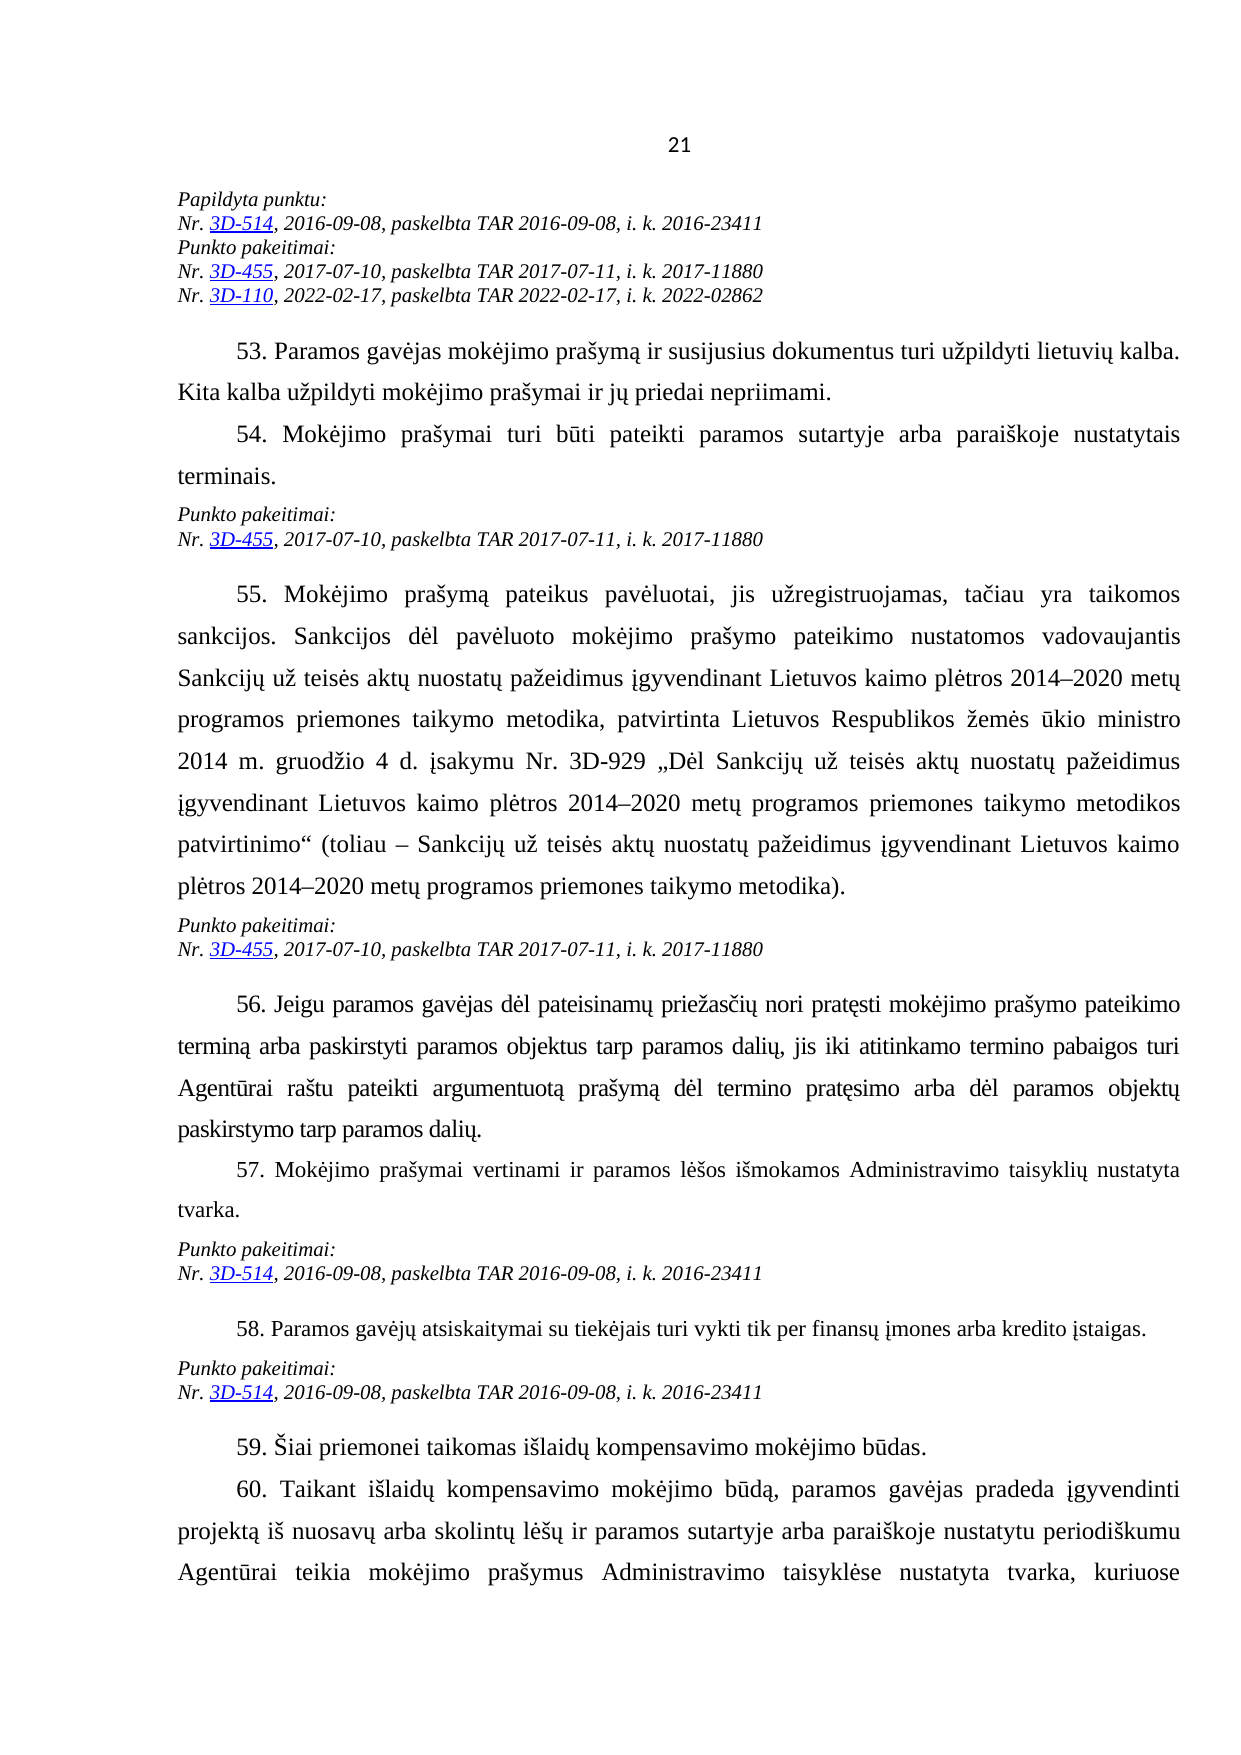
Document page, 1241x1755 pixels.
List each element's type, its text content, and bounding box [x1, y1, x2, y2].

text Punkto pakeitimai: [177, 235, 1181, 259]
text Papildyta punktu: [177, 187, 1181, 211]
text Punkto pakeitimai: [177, 502, 1181, 526]
text 58. Paramos gavėjų atsiskaitymai su tiekėjais turi vykti tik per finansų įmones arba kredito įstaigas. [177, 1314, 1181, 1343]
text 53. Paramos gavėjas mokėjimo prašymą ir susijusius dokumentus turi užpildyti lietuvių kalba. Kita kalba užpildyti mokėjimo prašymai ir jų priedai nepriimami. [177, 336, 1181, 406]
text Punkto pakeitimai: [177, 913, 1181, 937]
text 59. Šiai priemonei taikomas išlaidų kompensavimo mokėjimo būdas. [177, 1432, 1181, 1461]
text 55. Mokėjimo prašymą pateikus pavėluotai, jis užregistruojamas, tačiau yra taikomos sankcijos. Sankcijos dėl pavėluoto mokėjimo prašymo pateikimo nustatomos vadovaujantis Sankcijų už teisės aktų nuostatų pažeidimus įgyvendinant Lietuvos kaimo plėtros 2014–2020 metų programos priemones taikymo metodika, patvirtinta Lietuvos Respublikos žemės ūkio ministro 2014 m. gruodžio 4 d. įsakymu Nr. 3D-929 „Dėl Sankcijų už teisės aktų nuostatų pažeidimus įgyvendinant Lietuvos kaimo plėtros 2014–2020 metų programos priemones taikymo metodikos patvirtinimo“ (toliau – Sankcijų už teisės aktų nuostatų pažeidimus įgyvendinant Lietuvos kaimo plėtros 2014–2020 metų programos priemones taikymo metodika). [177, 579, 1181, 900]
text 56. Jeigu paramos gavėjas dėl pateisinamų priežasčių nori pratęsti mokėjimo prašymo pateikimo terminą arba paskirstyti paramos objektus tarp paramos dalių, jis iki atitinkamo termino pabaigos turi Agentūrai raštu pateikti argumentuotą prašymą dėl termino pratęsimo arba dėl paramos objektų paskirstymo tarp paramos dalių. [177, 989, 1181, 1143]
text Nr. 3D-514, 2016-09-08, paskelbta TAR 2016-09-08, i. k. 2016-23411 [177, 1261, 1181, 1285]
text Nr. 3D-455, 2017-07-10, paskelbta TAR 2017-07-11, i. k. 2017-11880 [177, 259, 1181, 283]
text 54. Mokėjimo prašymai turi būti pateikti paramos sutartyje arba paraiškoje nustatytais terminais. [177, 419, 1181, 489]
text Nr. 3D-455, 2017-07-10, paskelbta TAR 2017-07-11, i. k. 2017-11880 [177, 937, 1181, 961]
text 57. Mokėjimo prašymai vertinami ir paramos lėšos išmokamos Administravimo taisyklių nustatyta tvarka. [177, 1156, 1181, 1224]
text Nr. 3D-514, 2016-09-08, paskelbta TAR 2016-09-08, i. k. 2016-23411 [177, 211, 1181, 235]
text Punkto pakeitimai: [177, 1356, 1181, 1380]
text 60. Taikant išlaidų kompensavimo mokėjimo būdą, paramos gavėjas pradeda įgyvendinti projektą iš nuosavų arba skolintų lėšų ir paramos sutartyje arba paraiškoje nustatytu periodiškumu Agentūrai teikia mokėjimo prašymus Administravimo taisyklėse nustatyta tvarka, kuriuose [177, 1474, 1181, 1586]
text Nr. 3D-110, 2022-02-17, paskelbta TAR 2022-02-17, i. k. 2022-02862 [177, 283, 1181, 307]
text Nr. 3D-514, 2016-09-08, paskelbta TAR 2016-09-08, i. k. 2016-23411 [177, 1380, 1181, 1404]
text Punkto pakeitimai: [177, 1237, 1181, 1261]
text Nr. 3D-455, 2017-07-10, paskelbta TAR 2017-07-11, i. k. 2017-11880 [177, 526, 1181, 551]
